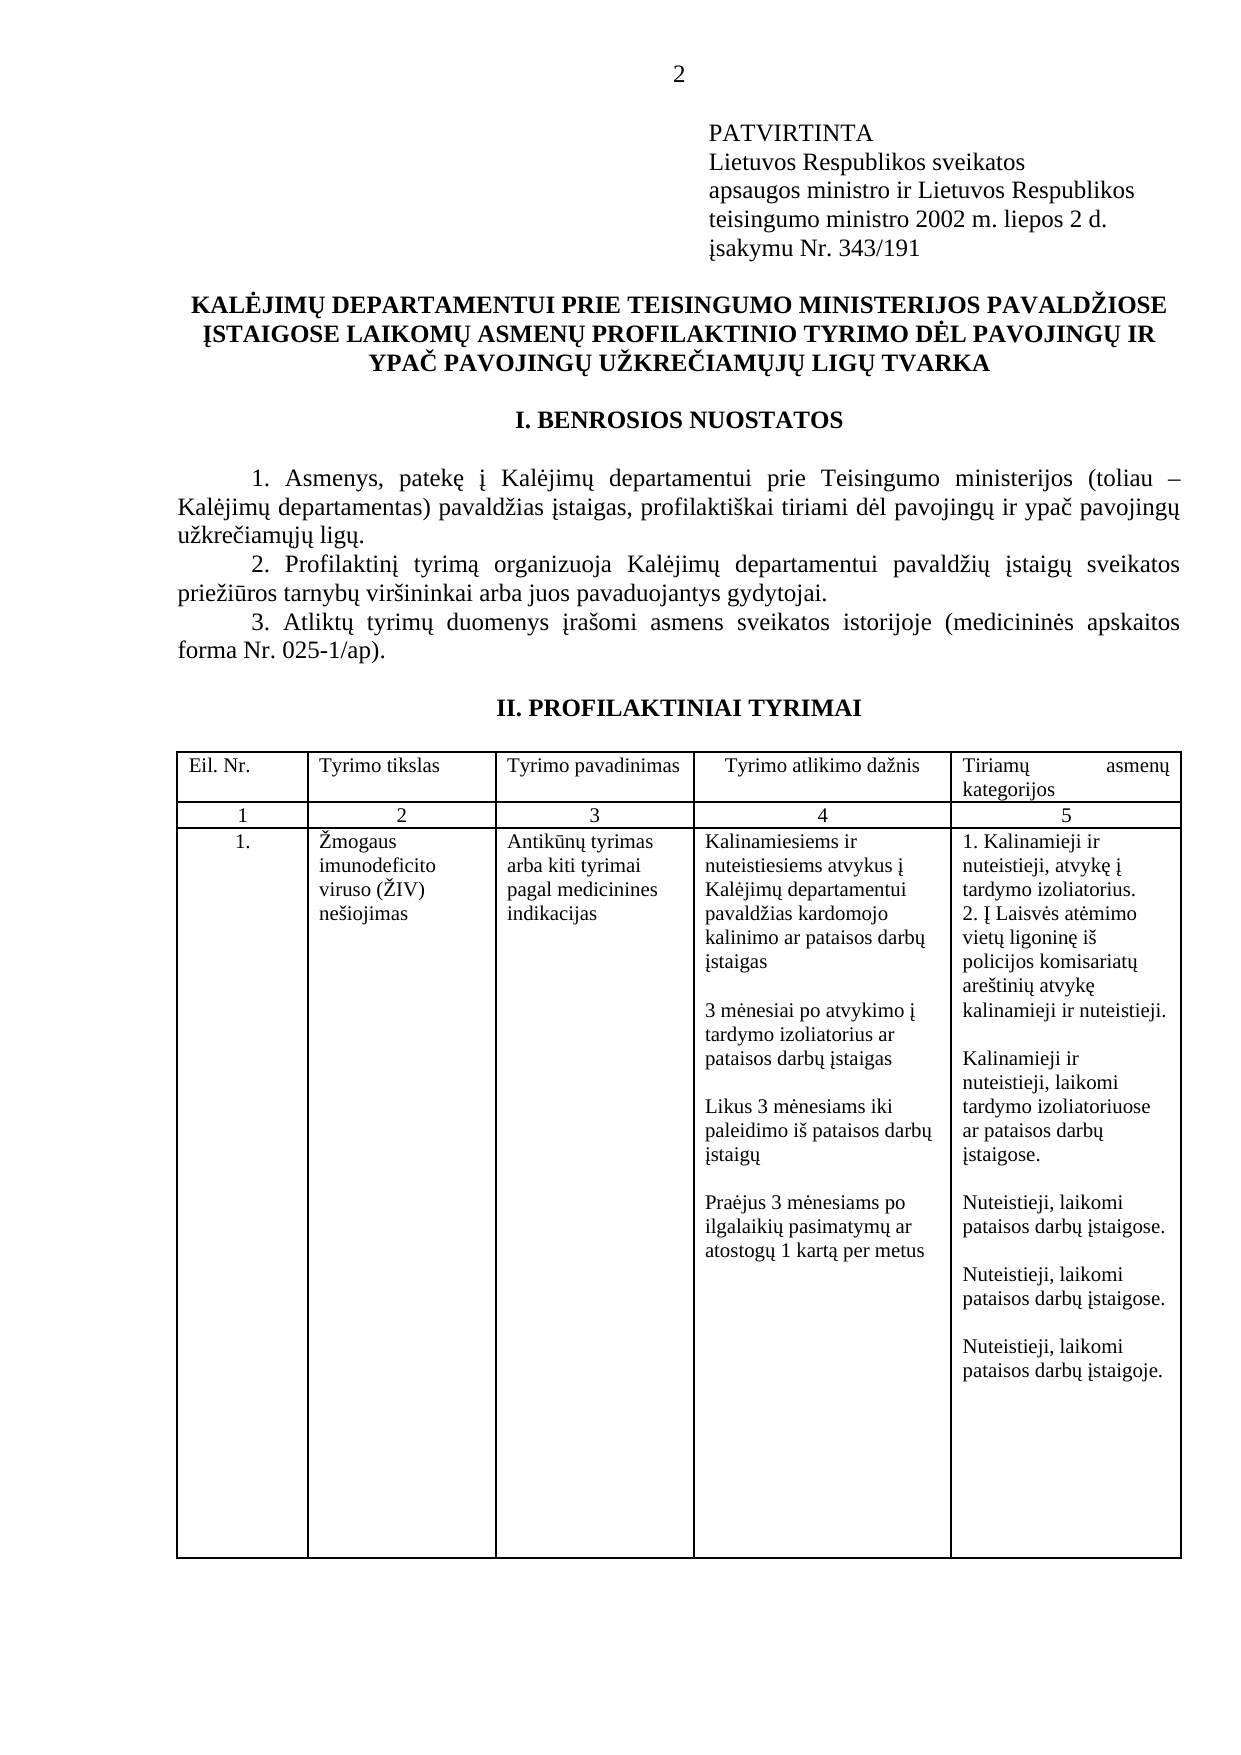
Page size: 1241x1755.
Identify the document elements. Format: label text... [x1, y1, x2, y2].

table_cell 4 [695, 803, 950, 827]
table_cell 1. [178, 829, 307, 1557]
text 1. Asmenys, patekę į Kalėjimų departamentui prie Teisingumo ministerijos (toliau – Kalėjimų departamentas) pavaldžias įstaigas, profilaktiškai tiriami dėl pavojingų ir ypač pavojingų užkrečiamųjų ligų. [177, 463, 1181, 549]
text 3. Atliktų tyrimų duomenys įrašomi asmens sveikatos istorijoje (medicininės apskaitos forma Nr. 025-1/ap). [177, 607, 1181, 664]
table_header Tyrimo pavadinimas [497, 753, 693, 801]
text 2. Profilaktinį tyrimą organizuoja Kalėjimų departamentui pavaldžių įstaigų sveikatos priežiūros tarnybų viršininkai arba juos pavaduojantys gydytojai. [177, 549, 1181, 607]
table_header Tyrimo atlikimo dažnis [695, 753, 950, 801]
table_cell 1. Kalinamieji ir nuteistieji, atvykę į tardymo izoliatorius. 2. Į Laisvės atėmimo vietų ligoninę iš policijos komisariatų areštinių atvykę kalinamieji ir nuteistieji. Kalinamieji ir nuteistieji, laikomi tardymo izoliatoriuose ar pataisos darbų įstaigose. Nuteistieji, laikomi pataisos darbų įstaigose. Nuteistieji, laikomi pataisos darbų įstaigose. Nuteistieji, laikomi pataisos darbų įstaigoje. [952, 829, 1180, 1557]
text KALĖJIMŲ DEPARTAMENTUI PRIE TEISINGUMO MINISTERIJOS PAVALDŽIOSE ĮSTAIGOSE LAIKOMŲ ASMENŲ PROFILAKTINIO TYRIMO DĖL PAVOJINGŲ IR YPAČ PAVOJINGŲ UŽKREČIAMŲJŲ LIGŲ TVARKA [177, 291, 1181, 377]
table_cell 3 [497, 803, 693, 827]
text I. BENROSIOS NUOSTATOS [177, 406, 1181, 434]
table_header Tiriamų asmenų kategorijos [952, 753, 1180, 801]
table_cell 1 [178, 803, 307, 827]
table_cell Žmogaus imunodeficito viruso (ŽIV) nešiojimas [309, 829, 495, 1557]
text Lietuvos Respublikos sveikatos [177, 147, 1181, 176]
table_cell 2 [309, 803, 495, 827]
text PATVIRTINTA [708, 118, 1181, 147]
text II. PROFILAKTINIAI TYRIMAI [177, 693, 1181, 722]
table_cell Antikūnų tyrimas arba kiti tyrimai pagal medicinines indikacijas [497, 829, 693, 1557]
text apsaugos ministro ir Lietuvos Respublikos [177, 176, 1181, 204]
text teisingumo ministro 2002 m. liepos 2 d. [177, 204, 1181, 233]
table_header Eil. Nr. [178, 753, 307, 801]
text įsakymu Nr. 343/191 [177, 233, 1181, 262]
table_header Tyrimo tikslas [309, 753, 495, 801]
table_cell Kalinamiesiems ir nuteistiesiems atvykus į Kalėjimų departamentui pavaldžias kardomojo kalinimo ar pataisos darbų įstaigas 3 mėnesiai po atvykimo į tardymo izoliatorius ar pataisos darbų įstaigas Likus 3 mėnesiams iki paleidimo iš pataisos darbų įstaigų Praėjus 3 mėnesiams po ilgalaikių pasimatymų ar atostogų 1 kartą per metus [695, 829, 950, 1557]
table_cell 5 [952, 803, 1180, 827]
